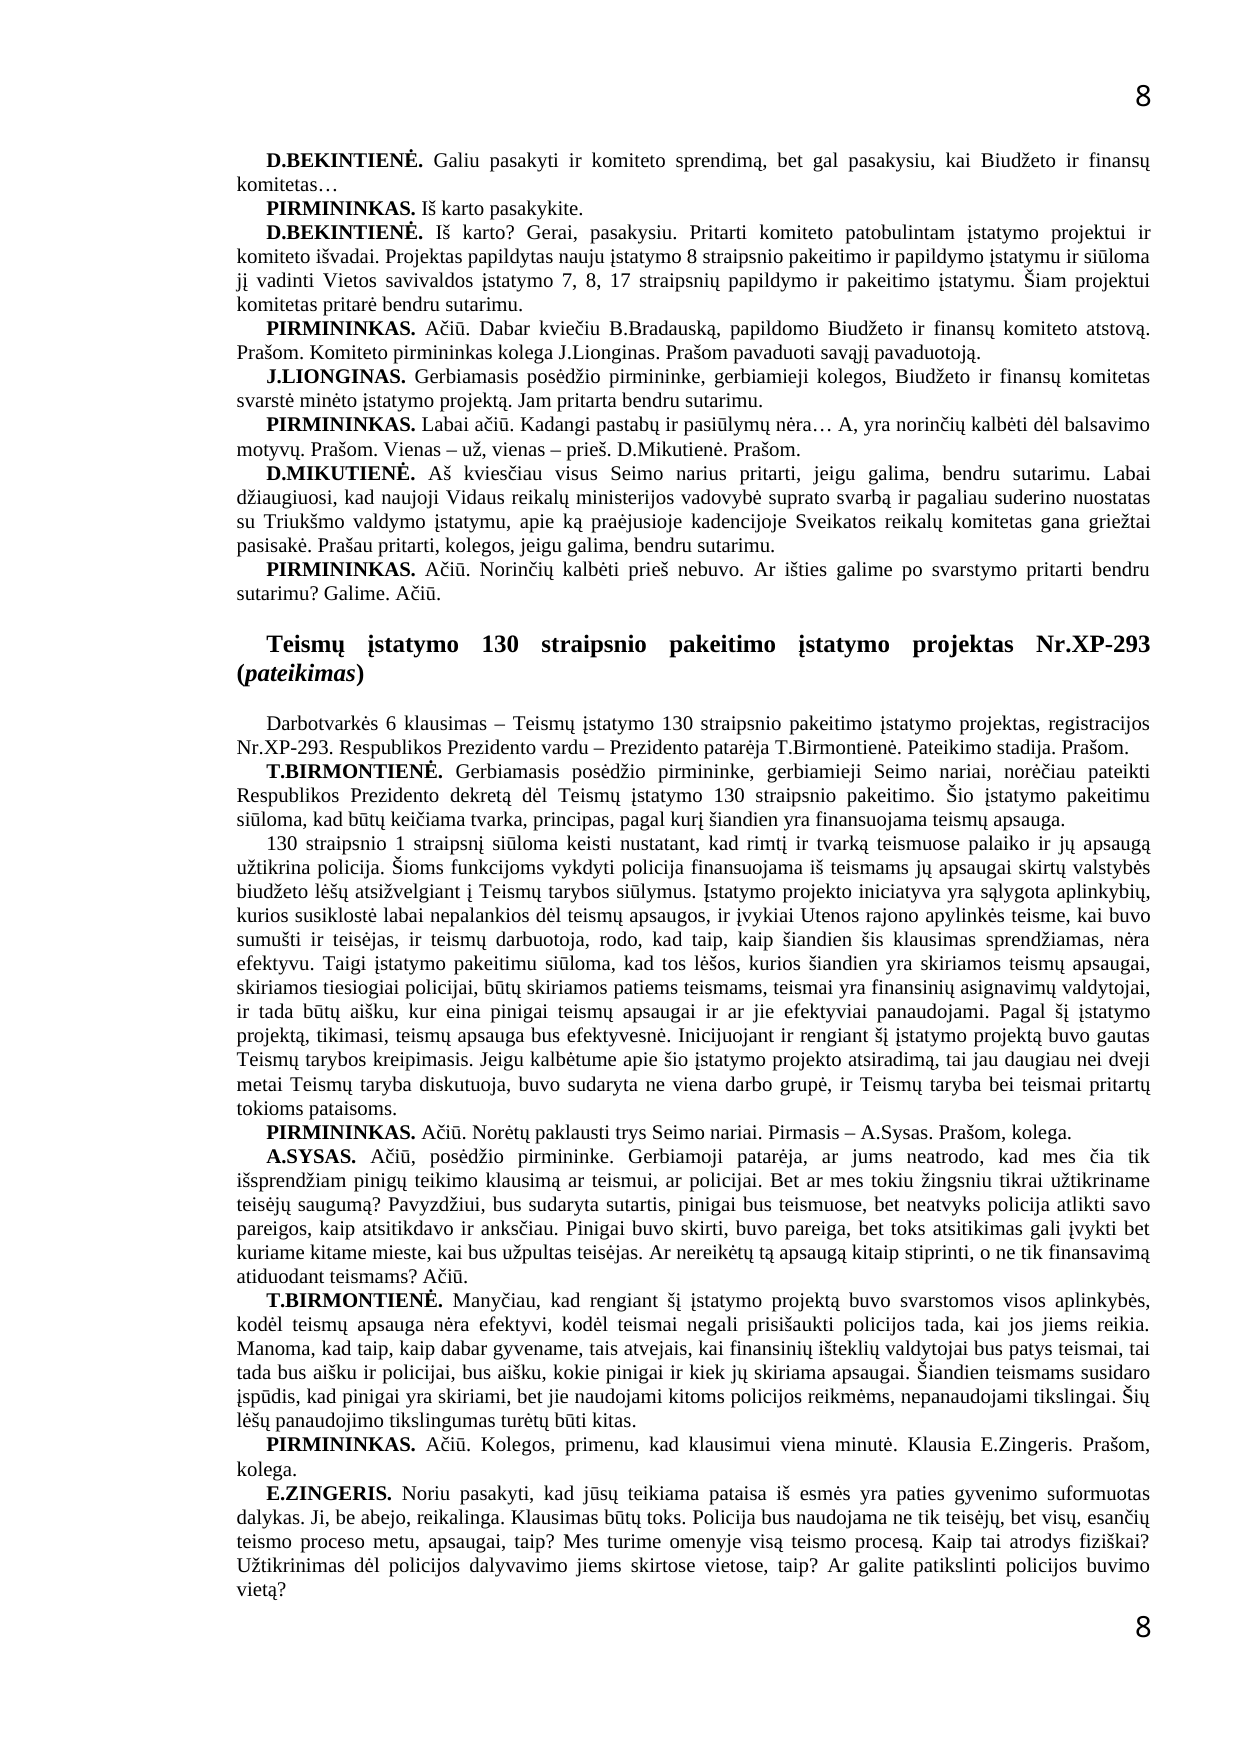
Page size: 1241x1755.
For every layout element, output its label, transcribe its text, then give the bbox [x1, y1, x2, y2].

text D.MIKUTIENĖ. Aš kviesčiau visus Seimo narius pritarti, jeigu galima, bendru sutarimu. Labai džiaugiuosi, kad naujoji Vidaus reikalų ministerijos vadovybė suprato svarbą ir pagaliau suderino nuostatas su Triukšmo valdymo įstatymu, apie ką praėjusioje kadencijoje Sveikatos reikalų komitetas gana griežtai pasisakė. Prašau pritarti, kolegos, jeigu galima, bendru sutarimu. [236, 461, 1152, 557]
text PIRMININKAS. Labai ačiū. Kadangi pastabų ir pasiūlymų nėra… A, yra norinčių kalbėti dėl balsavimo motyvų. Prašom. Vienas – už, vienas – prieš. D.Mikutienė. Prašom. [236, 412, 1152, 461]
text PIRMININKAS. Iš karto pasakykite. [236, 196, 1152, 220]
text PIRMININKAS. Ačiū. Norėtų paklausti trys Seimo nariai. Pirmasis – A.Sysas. Prašom, kolega. [236, 1119, 1152, 1144]
text D.BEKINTIENĖ. Galiu pasakyti ir komiteto sprendimą, bet gal pasakysiu, kai Biudžeto ir finansų komitetas… [236, 148, 1152, 196]
text Darbotvarkės 6 klausimas – Teismų įstatymo 130 straipsnio pakeitimo įstatymo projektas, registracijos Nr.XP-293. Respublikos Prezidento vardu – Prezidento patarėja T.Birmontienė. Pateikimo stadija. Prašom. [236, 711, 1152, 759]
text A.SYSAS. Ačiū, posėdžio pirmininke. Gerbiamoji patarėja, ar jums neatrodo, kad mes čia tik išsprendžiam pinigų teikimo klausimą ar teismui, ar policijai. Bet ar mes tokiu žingsniu tikrai užtikriname teisėjų saugumą? Pavyzdžiui, bus sudaryta sutartis, pinigai bus teismuose, bet neatvyks policija atlikti savo pareigos, kaip atsitikdavo ir anksčiau. Pinigai buvo skirti, buvo pareiga, bet toks atsitikimas gali įvykti bet kuriame kitame mieste, kai bus užpultas teisėjas. Ar nereikėtų tą apsaugą kitaip stiprinti, o ne tik finansavimą atiduodant teismams? Ačiū. [236, 1144, 1152, 1288]
text T.BIRMONTIENĖ. Manyčiau, kad rengiant šį įstatymo projektą buvo svarstomos visos aplinkybės, kodėl teismų apsauga nėra efektyvi, kodėl teismai negali prisišaukti policijos tada, kai jos jiems reikia. Manoma, kad taip, kaip dabar gyvename, tais atvejais, kai finansinių išteklių valdytojai bus patys teismai, tai tada bus aišku ir policijai, bus aišku, kokie pinigai ir kiek jų skiriama apsaugai. Šiandien teismams susidaro įspūdis, kad pinigai yra skiriami, bet jie naudojami kitoms policijos reikmėms, nepanaudojami tikslingai. Šių lėšų panaudojimo tikslingumas turėtų būti kitas. [236, 1288, 1152, 1432]
text D.BEKINTIENĖ. Iš karto? Gerai, pasakysiu. Pritarti komiteto patobulintam įstatymo projektui ir komiteto išvadai. Projektas papildytas nauju įstatymo 8 straipsnio pakeitimo ir papildymo įstatymu ir siūloma jį vadinti Vietos savivaldos įstatymo 7, 8, 17 straipsnių papildymo ir pakeitimo įstatymu. Šiam projektui komitetas pritarė bendru sutarimu. [236, 220, 1152, 316]
text E.ZINGERIS. Noriu pasakyti, kad jūsų teikiama pataisa iš esmės yra paties gyvenimo suformuotas dalykas. Ji, be abejo, reikalinga. Klausimas būtų toks. Policija bus naudojama ne tik teisėjų, bet visų, esančių teismo proceso metu, apsaugai, taip? Mes turime omenyje visą teismo procesą. Kaip tai atrodys fiziškai? Užtikrinimas dėl policijos dalyvavimo jiems skirtose vietose, taip? Ar galite patikslinti policijos buvimo vietą? [236, 1481, 1152, 1601]
text PIRMININKAS. Ačiū. Norinčių kalbėti prieš nebuvo. Ar išties galime po svarstymo pritarti bendru sutarimu? Galime. Ačiū. [236, 557, 1152, 605]
text PIRMININKAS. Ačiū. Dabar kviečiu B.Bradauską, papildomo Biudžeto ir finansų komiteto atstovą. Prašom. Komiteto pirmininkas kolega J.Lionginas. Prašom pavaduoti savąjį pavaduotoją. [236, 316, 1152, 364]
text Teismų įstatymo 130 straipsnio pakeitimo įstatymo projektas Nr.XP-293 (pateikimas) [236, 629, 1152, 686]
text PIRMININKAS. Ačiū. Kolegos, primenu, kad klausimui viena minutė. Klausia E.Zingeris. Prašom, kolega. [236, 1432, 1152, 1481]
text 130 straipsnio 1 straipsnį siūloma keisti nustatant, kad rimtį ir tvarką teismuose palaiko ir jų apsaugą užtikrina policija. Šioms funkcijoms vykdyti policija finansuojama iš teismams jų apsaugai skirtų valstybės biudžeto lėšų atsižvelgiant į Teismų tarybos siūlymus. Įstatymo projekto iniciatyva yra sąlygota aplinkybių, kurios susiklostė labai nepalankios dėl teismų apsaugos, ir įvykiai Utenos rajono apylinkės teisme, kai buvo sumušti ir teisėjas, ir teismų darbuotoja, rodo, kad taip, kaip šiandien šis klausimas sprendžiamas, nėra efektyvu. Taigi įstatymo pakeitimu siūloma, kad tos lėšos, kurios šiandien yra skiriamos teismų apsaugai, skiriamos tiesiogiai policijai, būtų skiriamos patiems teismams, teismai yra finansinių asignavimų valdytojai, ir tada būtų aišku, kur eina pinigai teismų apsaugai ir ar jie efektyviai panaudojami. Pagal šį įstatymo projektą, tikimasi, teismų apsauga bus efektyvesnė. Inicijuojant ir rengiant šį įstatymo projektą buvo gautas Teismų tarybos kreipimasis. Jeigu kalbėtume apie šio įstatymo projekto atsiradimą, tai jau daugiau nei dveji metai Teismų taryba diskutuoja, buvo sudaryta ne viena darbo grupė, ir Teismų taryba bei teismai pritartų tokioms pataisoms. [236, 831, 1152, 1119]
text J.LIONGINAS. Gerbiamasis posėdžio pirmininke, gerbiamieji kolegos, Biudžeto ir finansų komitetas svarstė minėto įstatymo projektą. Jam pritarta bendru sutarimu. [236, 364, 1152, 412]
text T.BIRMONTIENĖ. Gerbiamasis posėdžio pirmininke, gerbiamieji Seimo nariai, norėčiau pateikti Respublikos Prezidento dekretą dėl Teismų įstatymo 130 straipsnio pakeitimo. Šio įstatymo pakeitimu siūloma, kad būtų keičiama tvarka, principas, pagal kurį šiandien yra finansuojama teismų apsauga. [236, 759, 1152, 831]
